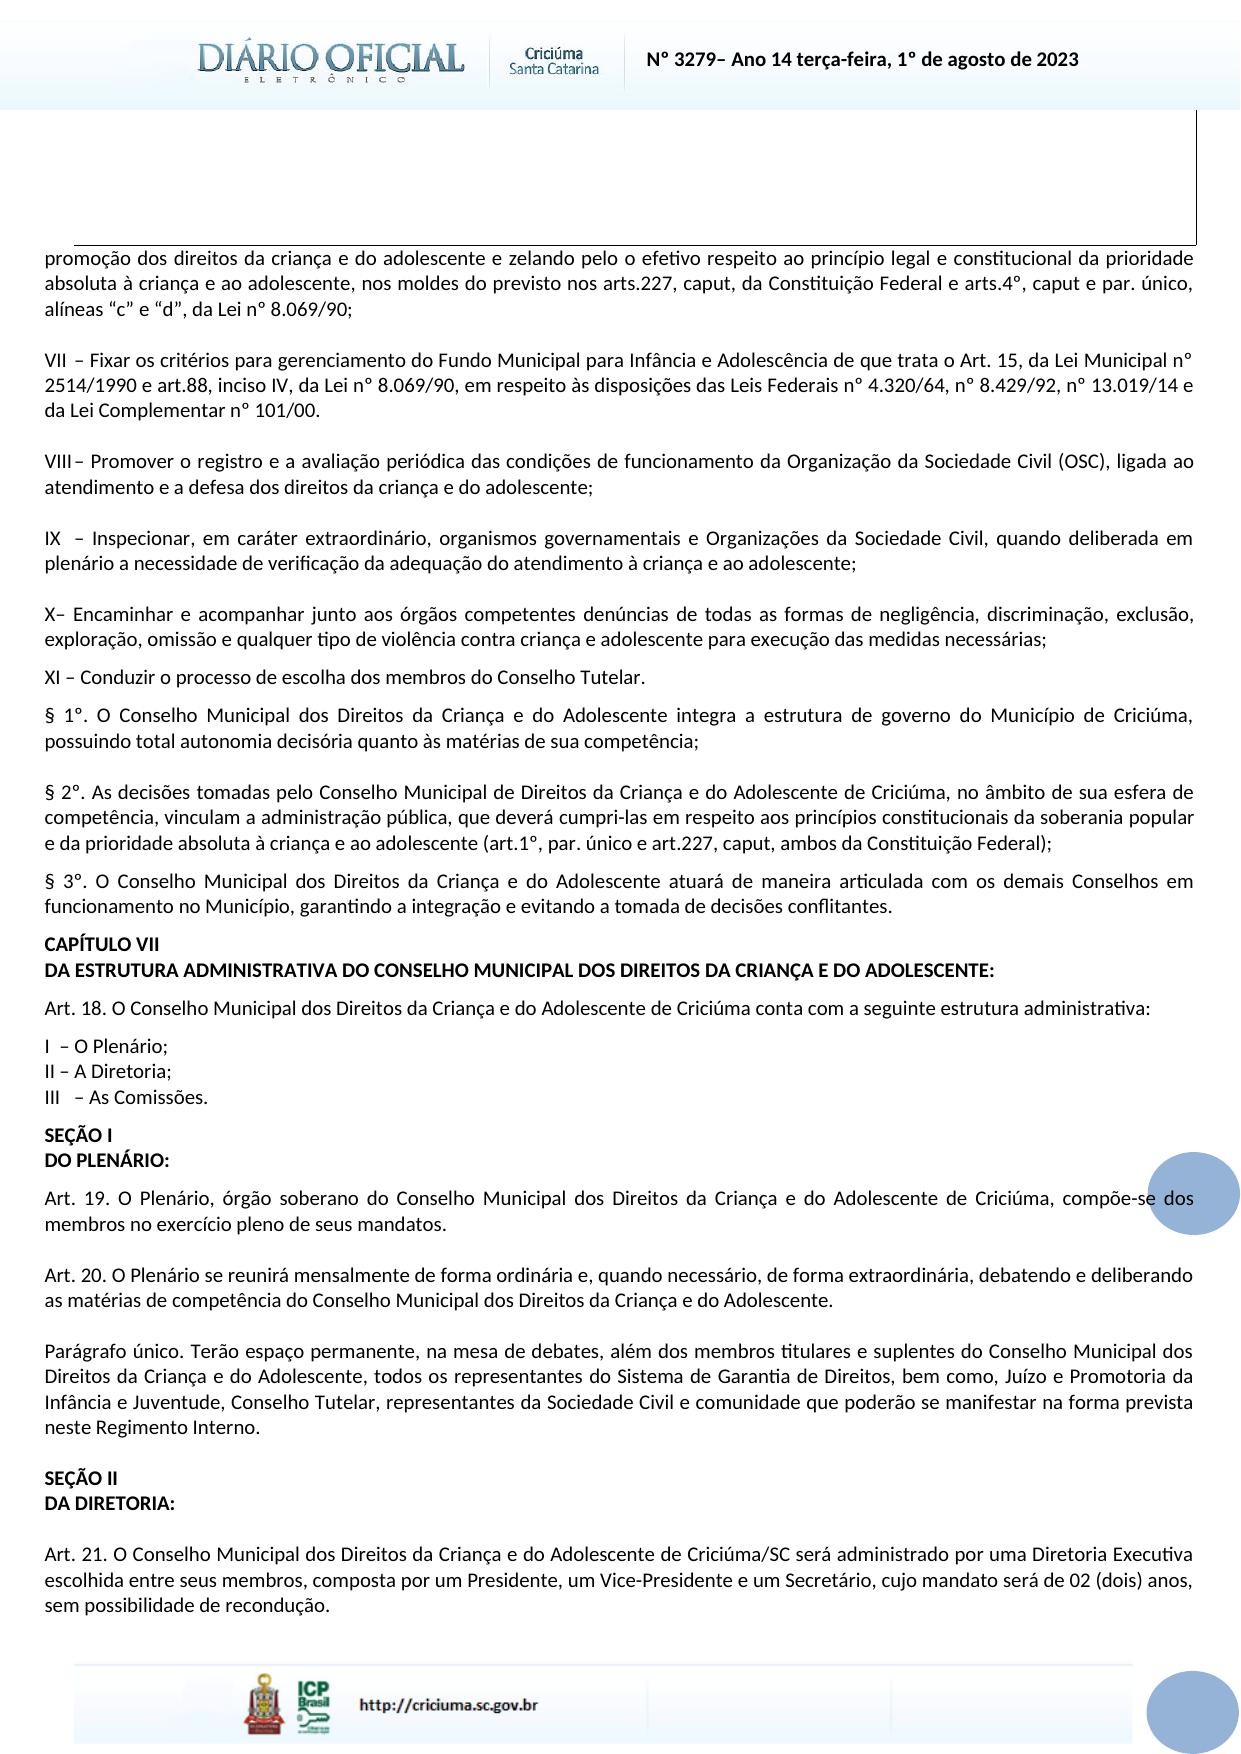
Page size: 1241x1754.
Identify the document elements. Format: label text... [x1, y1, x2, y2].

text DA DIRETORIA: [44, 1491, 1196, 1516]
text Art. 19. O Plenário, órgão soberano do Conselho Municipal dos Direitos da Criança e do Adolescente de Criciúma, compõe-se dos membros no exercício pleno de seus mandatos. [44, 1186, 1193, 1236]
text § 1º. O Conselho Municipal dos Direitos da Criança e do Adolescente integra a estrutura de governo do Município de Criciúma, possuindo total autonomia decisória quanto às matérias de sua competência; [44, 703, 1196, 753]
text I – O Plenário; [44, 1033, 1196, 1058]
text Parágrafo único. Terão espaço permanente, na mesa de debates, além dos membros titulares e suplentes do Conselho Municipal dos Direitos da Criança e do Adolescente, todos os representantes do Sistema de Garantia de Direitos, bem como, Juízo e Promotoria da Infância e Juventude, Conselho Tutelar, representantes da Sociedade Civil e comunidade que poderão se manifestar na forma prevista neste Regimento Interno. [44, 1338, 1196, 1440]
text CAPÍTULO VII [44, 931, 1196, 957]
text Art. 21. O Conselho Municipal dos Direitos da Criança e do Adolescente de Criciúma/SC será administrado por uma Diretoria Executiva escolhida entre seus membros, composta por um Presidente, um Vice-Presidente e um Secretário, cujo mandato será de 02 (dois) anos, sem possibilidade de recondução. [44, 1541, 1196, 1618]
text SEÇÃO II [44, 1465, 1196, 1491]
text Art. 20. O Plenário se reunirá mensalmente de forma ordinária e, quando necessário, de forma extraordinária, debatendo e deliberando as matérias de competência do Conselho Municipal dos Direitos da Criança e do Adolescente. [44, 1262, 1196, 1313]
text § 2º. As decisões tomadas pelo Conselho Municipal de Direitos da Criança e do Adolescente de Criciúma, no âmbito de sua esfera de competência, vinculam a administração pública, que deverá cumpri-las em respeito aos princípios constitucionais da soberania popular e da prioridade absoluta à criança e ao adolescente (art.1º, par. único e art.227, caput, ambos da Constituição Federal); [44, 779, 1196, 855]
text VII – Fixar os critérios para gerenciamento do Fundo Municipal para Infância e Adolescência de que trata o Art. 15, da Lei Municipal nº 2514/1990 e art.88, inciso IV, da Lei nº 8.069/90, em respeito às disposições das Leis Federais nº 4.320/64, nº 8.429/92, nº 13.019/14 e da Lei Complementar nº 101/00. [44, 347, 1196, 423]
text DA ESTRUTURA ADMINISTRATIVA DO CONSELHO MUNICIPAL DOS DIREITOS DA CRIANÇA E DO ADOLESCENTE: [44, 957, 1196, 982]
text § 3º. O Conselho Municipal dos Direitos da Criança e do Adolescente atuará de maneira articulada com os demais Conselhos em funcionamento no Município, garantindo a integração e evitando a tomada de decisões conflitantes. [44, 868, 1196, 919]
text IX – Inspecionar, em caráter extraordinário, organismos governamentais e Organizações da Sociedade Civil, quando deliberada em plenário a necessidade de verificação da adequação do atendimento à criança e ao adolescente; [44, 525, 1196, 576]
text Art. 18. O Conselho Municipal dos Direitos da Criança e do Adolescente de Criciúma conta com a seguinte estrutura administrativa: [44, 995, 1196, 1020]
text promoção dos direitos da criança e do adolescente e zelando pelo o efetivo respeito ao princípio legal e constitucional da prioridade absoluta à criança e ao adolescente, nos moldes do previsto nos arts.227, caput, da Constituição Federal e arts.4º, caput e par. único, alíneas “c” e “d”, da Lei nº 8.069/90; [44, 245, 1196, 321]
text SEÇÃO I [44, 1122, 1196, 1147]
text X– Encaminhar e acompanhar junto aos órgãos competentes denúncias de todas as formas de negligência, discriminação, exclusão, exploração, omissão e qualquer tipo de violência contra criança e adolescente para execução das medidas necessárias; [44, 601, 1196, 652]
text II – A Diretoria; [44, 1058, 1196, 1084]
text XI – Conduzir o processo de escolha dos membros do Conselho Tutelar. [44, 664, 1196, 690]
text III – As Comissões. [44, 1084, 1196, 1109]
text DO PLENÁRIO: [44, 1147, 1196, 1173]
text VIII – Promover o registro e a avaliação periódica das condições de funcionamento da Organização da Sociedade Civil (OSC), ligada ao atendimento e a defesa dos direitos da criança e do adolescente; [44, 448, 1196, 499]
